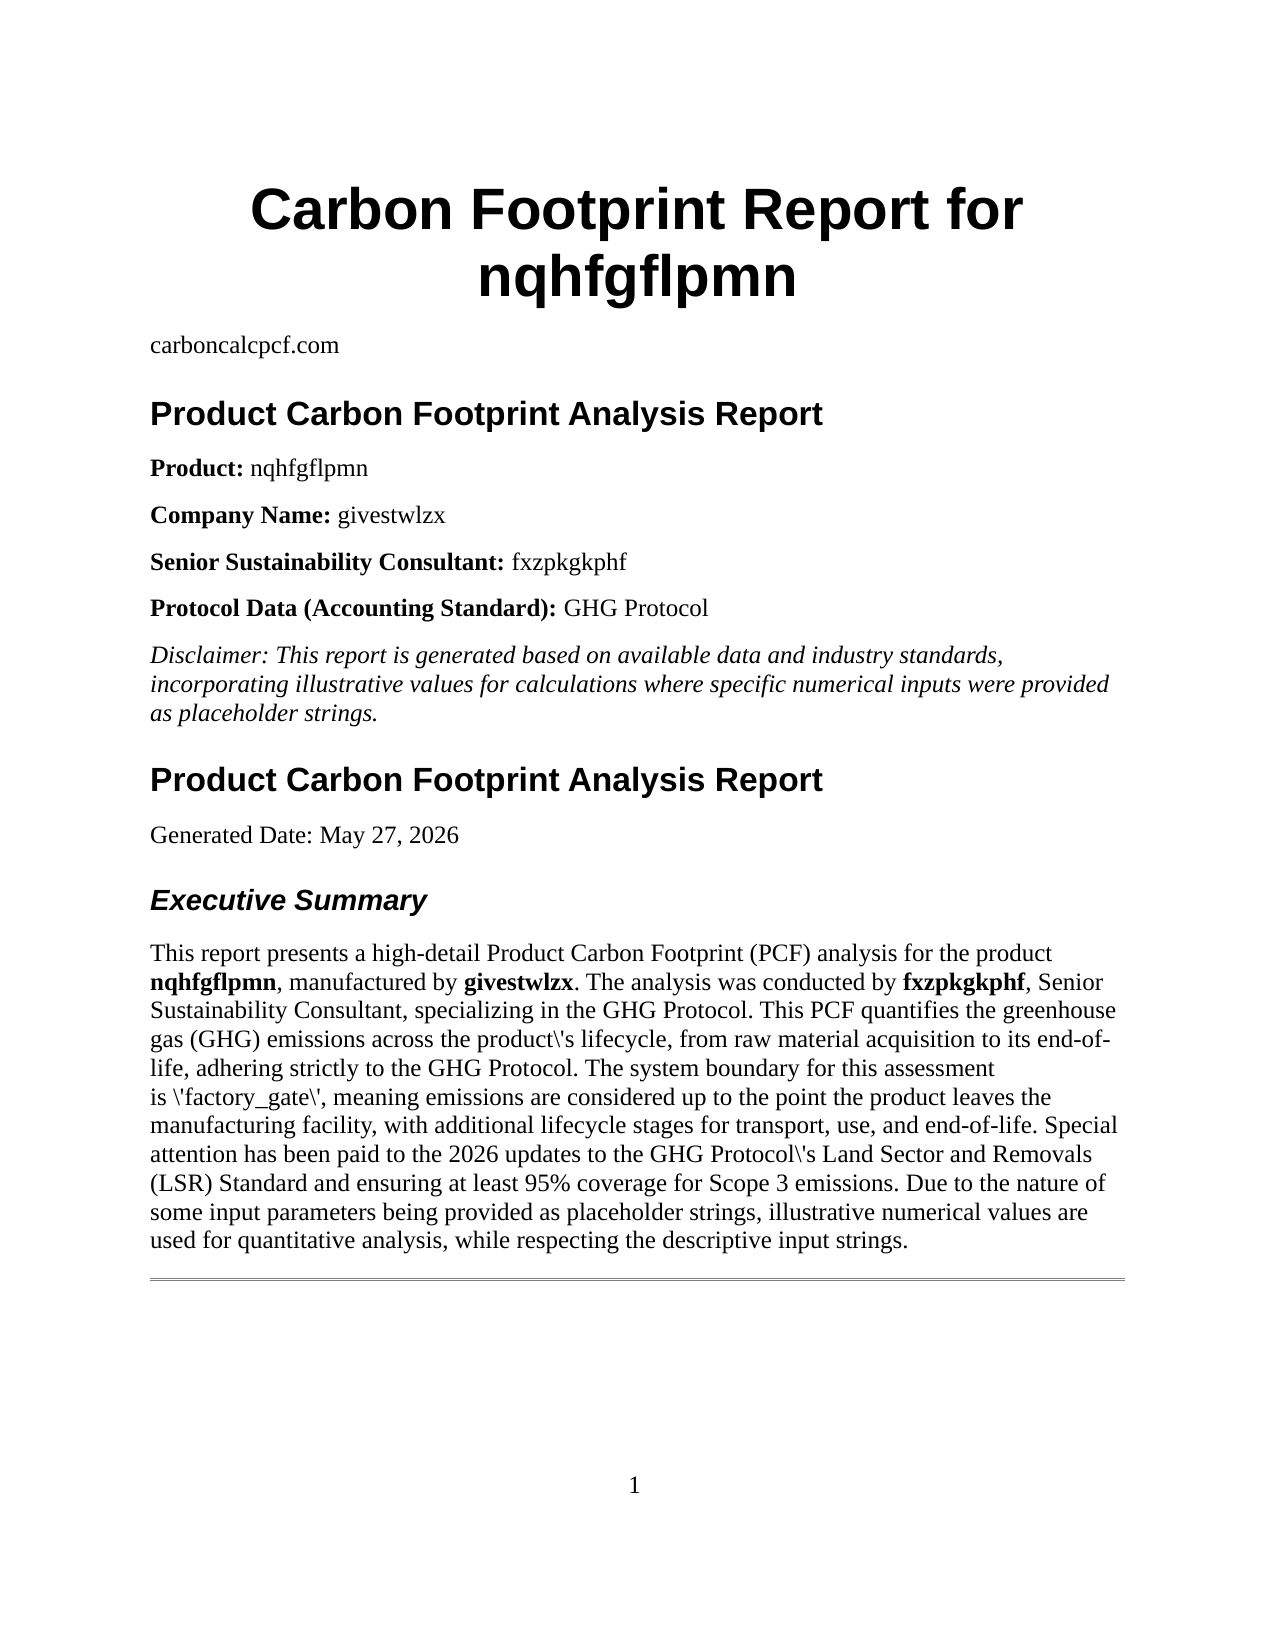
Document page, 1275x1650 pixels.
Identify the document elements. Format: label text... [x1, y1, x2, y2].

text This report presents a high-detail Product Carbon Footprint (PCF) analysis for the product nqhfgflpmn, manufactured by givestwlzx. The analysis was conducted by fxzpkgkphf, Senior Sustainability Consultant, specializing in the GHG Protocol. This PCF quantifies the greenhouse gas (GHG) emissions across the product\'s lifecycle, from raw material acquisition to its end-of-life, adhering strictly to the GHG Protocol. The system boundary for this assessment is \'factory_gate\', meaning emissions are considered up to the point the product leaves the manufacturing facility, with additional lifecycle stages for transport, use, and end-of-life. Special attention has been paid to the 2026 updates to the GHG Protocol\'s Land Sector and Removals (LSR) Standard and ensuring at least 95% coverage for Scope 3 emissions. Due to the nature of some input parameters being provided as placeholder strings, illustrative numerical values are used for quantitative analysis, while respecting the descriptive input strings. [150, 938, 1125, 1254]
subtitle Executive Summary [150, 883, 1125, 917]
title Carbon Footprint Report for nqhfgflpmn [150, 175, 1125, 309]
subtitle Product Carbon Footprint Analysis Report [150, 760, 1125, 799]
text carboncalcpcf.com [150, 331, 1125, 359]
text Disclaimer: This report is generated based on available data and industry standards, incorporating illustrative values for calculations where specific numerical inputs were provided as placeholder strings. [150, 640, 1125, 726]
text Protocol Data (Accounting Standard): GHG Protocol [150, 593, 1125, 622]
text Product: nqhfgflpmn [150, 453, 1125, 482]
subtitle Product Carbon Footprint Analysis Report [150, 393, 1125, 432]
text Senior Sustainability Consultant: fxzpkgkphf [150, 547, 1125, 576]
text Company Name: givestwlzx [150, 500, 1125, 529]
text Generated Date: May 27, 2026 [150, 820, 1125, 849]
